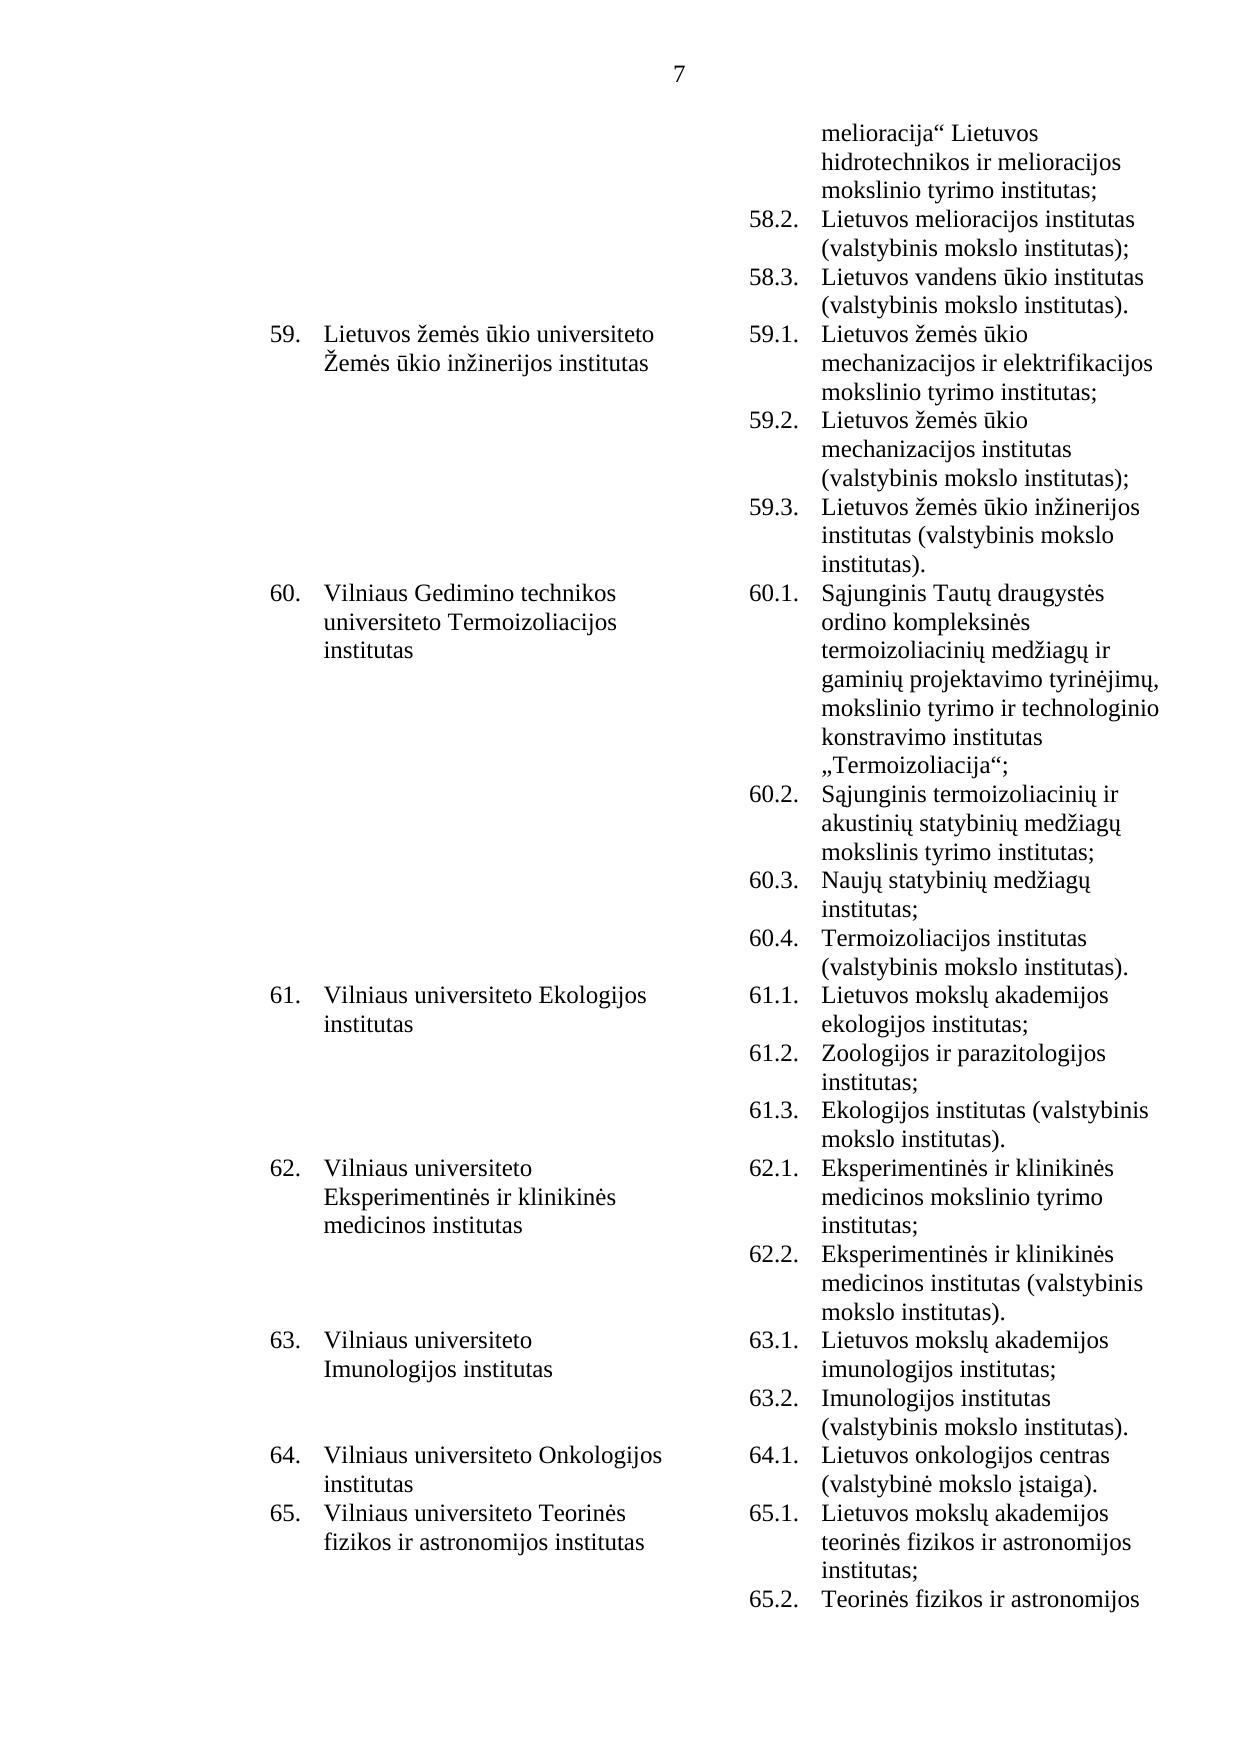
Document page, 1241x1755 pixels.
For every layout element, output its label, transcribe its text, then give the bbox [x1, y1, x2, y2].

table_cell Vilniaus universiteto Imunologijos institutas [312, 1326, 675, 1383]
table_cell 60.1. [675, 578, 810, 779]
table_cell [177, 779, 312, 866]
table_cell Lietuvos žemės ūkio universiteto Žemės ūkio inžinerijos institutas [312, 319, 675, 406]
table_cell Zoologijos ir parazitologijos institutas; [810, 1038, 1181, 1096]
table_cell Lietuvos mokslų akademijos ekologijos institutas; [810, 981, 1181, 1038]
table_cell Teorinės fizikos ir astronomijos [810, 1584, 1181, 1613]
table_cell 60.2. [675, 779, 810, 866]
table_cell Lietuvos žemės ūkio inžinerijos institutas (valstybinis mokslo institutas). [810, 492, 1181, 578]
table_cell Vilniaus Gedimino technikos universiteto Termoizoliacijos institutas [312, 578, 675, 779]
table_cell Vilniaus universiteto Teorinės fizikos ir astronomijos institutas [312, 1498, 675, 1584]
table_cell 59.1. [675, 319, 810, 406]
table_cell Lietuvos vandens ūkio institutas (valstybinis mokslo institutas). [810, 262, 1181, 319]
table_cell 65.1. [675, 1498, 810, 1584]
table_cell 61.2. [675, 1038, 810, 1096]
table_cell [177, 204, 312, 262]
table_cell [312, 118, 675, 204]
table_cell Lietuvos mokslų akademijos imunologijos institutas; [810, 1326, 1181, 1383]
table_cell [312, 866, 675, 923]
table_cell 64. [177, 1441, 312, 1498]
table_cell [177, 118, 312, 204]
table_cell 59. [177, 319, 312, 406]
table_cell [177, 923, 312, 981]
table_cell 58.2. [675, 204, 810, 262]
table_cell 58.3. [675, 262, 810, 319]
table_cell Lietuvos žemės ūkio mechanizacijos institutas (valstybinis mokslo institutas); [810, 406, 1181, 492]
table_cell 61.3. [675, 1096, 810, 1153]
table_cell 65.2. [675, 1584, 810, 1613]
table_cell 63.2. [675, 1383, 810, 1441]
table_cell Vilniaus universiteto Eksperimentinės ir klinikinės medicinos institutas [312, 1153, 675, 1239]
table_cell [177, 262, 312, 319]
table_cell [312, 262, 675, 319]
table_cell Sąjunginis termoizoliacinių ir akustinių statybinių medžiagų mokslinis tyrimo institutas; [810, 779, 1181, 866]
table_cell Sąjunginis Tautų draugystės ordino kompleksinės termoizoliacinių medžiagų ir gaminių projektavimo tyrinėjimų, mokslinio tyrimo ir technologinio konstravimo institutas „Termoizoliacija“; [810, 578, 1181, 779]
table_cell [312, 923, 675, 981]
table_cell Lietuvos žemės ūkio mechanizacijos ir elektrifikacijos mokslinio tyrimo institutas; [810, 319, 1181, 406]
table_cell melioracija“ Lietuvos hidrotechnikos ir melioracijos mokslinio tyrimo institutas; [810, 118, 1181, 204]
table_cell 60.4. [675, 923, 810, 981]
table_cell Eksperimentinės ir klinikinės medicinos institutas (valstybinis mokslo institutas). [810, 1239, 1181, 1326]
table_cell Lietuvos mokslų akademijos teorinės fizikos ir astronomijos institutas; [810, 1498, 1181, 1584]
table_cell [312, 1239, 675, 1326]
table_cell [177, 1584, 312, 1613]
table_cell [312, 1096, 675, 1153]
table_cell 64.1. [675, 1441, 810, 1498]
table_cell 62. [177, 1153, 312, 1239]
table_cell [312, 204, 675, 262]
table_cell Termoizoliacijos institutas (valstybinis mokslo institutas). [810, 923, 1181, 981]
table_cell 63. [177, 1326, 312, 1383]
table_cell 62.2. [675, 1239, 810, 1326]
table_cell 61. [177, 981, 312, 1038]
table_cell [177, 866, 312, 923]
table_cell [177, 1038, 312, 1096]
table_cell [177, 1239, 312, 1326]
table_cell Naujų statybinių medžiagų institutas; [810, 866, 1181, 923]
table_cell 61.1. [675, 981, 810, 1038]
table_cell Eksperimentinės ir klinikinės medicinos mokslinio tyrimo institutas; [810, 1153, 1181, 1239]
table_cell [177, 492, 312, 578]
table_cell Lietuvos onkologijos centras (valstybinė mokslo įstaiga). [810, 1441, 1181, 1498]
table_cell [675, 118, 810, 204]
table_cell Ekologijos institutas (valstybinis mokslo institutas). [810, 1096, 1181, 1153]
table_cell 63.1. [675, 1326, 810, 1383]
table_cell 62.1. [675, 1153, 810, 1239]
table_cell [312, 779, 675, 866]
table_cell 59.3. [675, 492, 810, 578]
table_cell Imunologijos institutas (valstybinis mokslo institutas). [810, 1383, 1181, 1441]
table_cell 65. [177, 1498, 312, 1584]
table_cell [177, 1096, 312, 1153]
table_cell [312, 492, 675, 578]
table_cell Vilniaus universiteto Ekologijos institutas [312, 981, 675, 1038]
table_cell [177, 1383, 312, 1441]
table_cell [312, 406, 675, 492]
table_cell 60. [177, 578, 312, 779]
table_cell Vilniaus universiteto Onkologijos institutas [312, 1441, 675, 1498]
table_cell Lietuvos melioracijos institutas (valstybinis mokslo institutas); [810, 204, 1181, 262]
table_cell [312, 1383, 675, 1441]
table_cell [312, 1584, 675, 1613]
table_cell 60.3. [675, 866, 810, 923]
table_cell [177, 406, 312, 492]
table_cell 59.2. [675, 406, 810, 492]
table_cell [312, 1038, 675, 1096]
